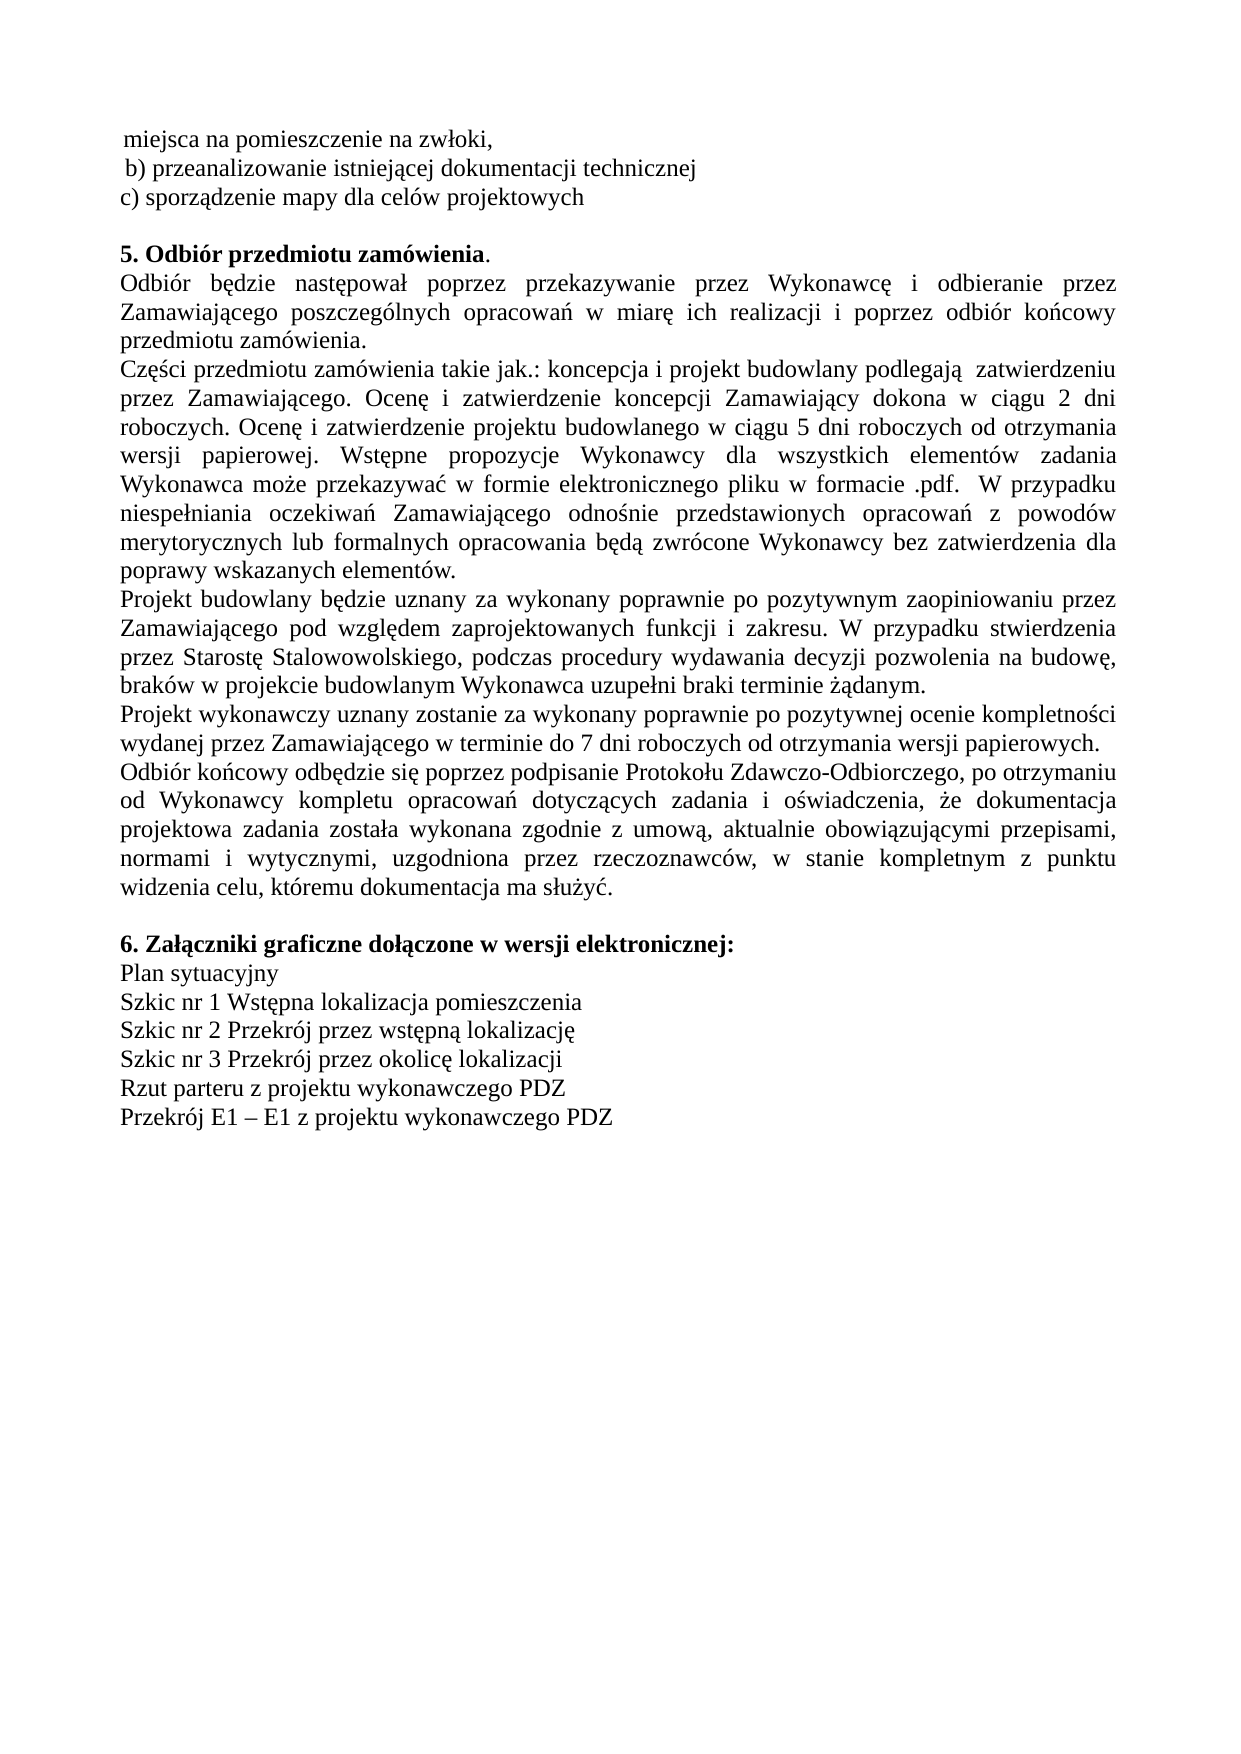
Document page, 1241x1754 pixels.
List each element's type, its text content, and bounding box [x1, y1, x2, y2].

table_header miejsca na pomieszczenie na zwłoki, b) przeanalizowanie istniejącej dokumentacji technicznej c) sporządzenie mapy dla celów projektowych 5. Odbiór przedmiotu zamówienia. Odbiór będzie następował poprzez przekazywanie przez Wykonawcę i odbieranie przez Zamawiającego poszczególnych opracowań w miarę ich realizacji i poprzez odbiór końcowy przedmiotu zamówienia. Części przedmiotu zamówienia takie jak.: koncepcja i projekt budowlany podlegają zatwierdzeniu przez Zamawiającego. Ocenę i zatwierdzenie koncepcji Zamawiający dokona w ciągu 2 dni roboczych. Ocenę i zatwierdzenie projektu budowlanego w ciągu 5 dni roboczych od otrzymania wersji papierowej. Wstępne propozycje Wykonawcy dla wszystkich elementów zadania Wykonawca może przekazywać w formie elektronicznego pliku w formacie .pdf. W przypadku niespełniania oczekiwań Zamawiającego odnośnie przedstawionych opracowań z powodów merytorycznych lub formalnych opracowania będą zwrócone Wykonawcy bez zatwierdzenia dla poprawy wskazanych elementów. Projekt budowlany będzie uznany za wykonany poprawnie po pozytywnym zaopiniowaniu przez Zamawiającego pod względem zaprojektowanych funkcji i zakresu. W przypadku stwierdzenia przez Starostę Stalowowolskiego, podczas procedury wydawania decyzji pozwolenia na budowę, braków w projekcie budowlanym Wykonawca uzupełni braki terminie żądanym. Projekt wykonawczy uznany zostanie za wykonany poprawnie po pozytywnej ocenie kompletności wydanej przez Zamawiającego w terminie do 7 dni roboczych od otrzymania wersji papierowych. Odbiór końcowy odbędzie się poprzez podpisanie Protokołu Zdawczo-Odbiorczego, po otrzymaniu od Wykonawcy kompletu opracowań dotyczących zadania i oświadczenia, że dokumentacja projektowa zadania została wykonana zgodnie z umową, aktualnie obowiązującymi przepisami, normami i wytycznymi, uzgodniona przez rzeczoznawców, w stanie kompletnym z punktu widzenia celu, któremu dokumentacja ma służyć. 6. Załączniki graficzne dołączone w wersji elektronicznej: Plan sytuacyjny Szkic nr 1 Wstępna lokalizacja pomieszczenia Szkic nr 2 Przekrój przez wstępną lokalizację Szkic nr 3 Przekrój przez okolicę lokalizacji Rzut parteru z projektu wykonawczego PDZ Przekrój E1 – E1 z projektu wykonawczego PDZ [114, 118, 1123, 1166]
table_cell [114, 1166, 1123, 1207]
